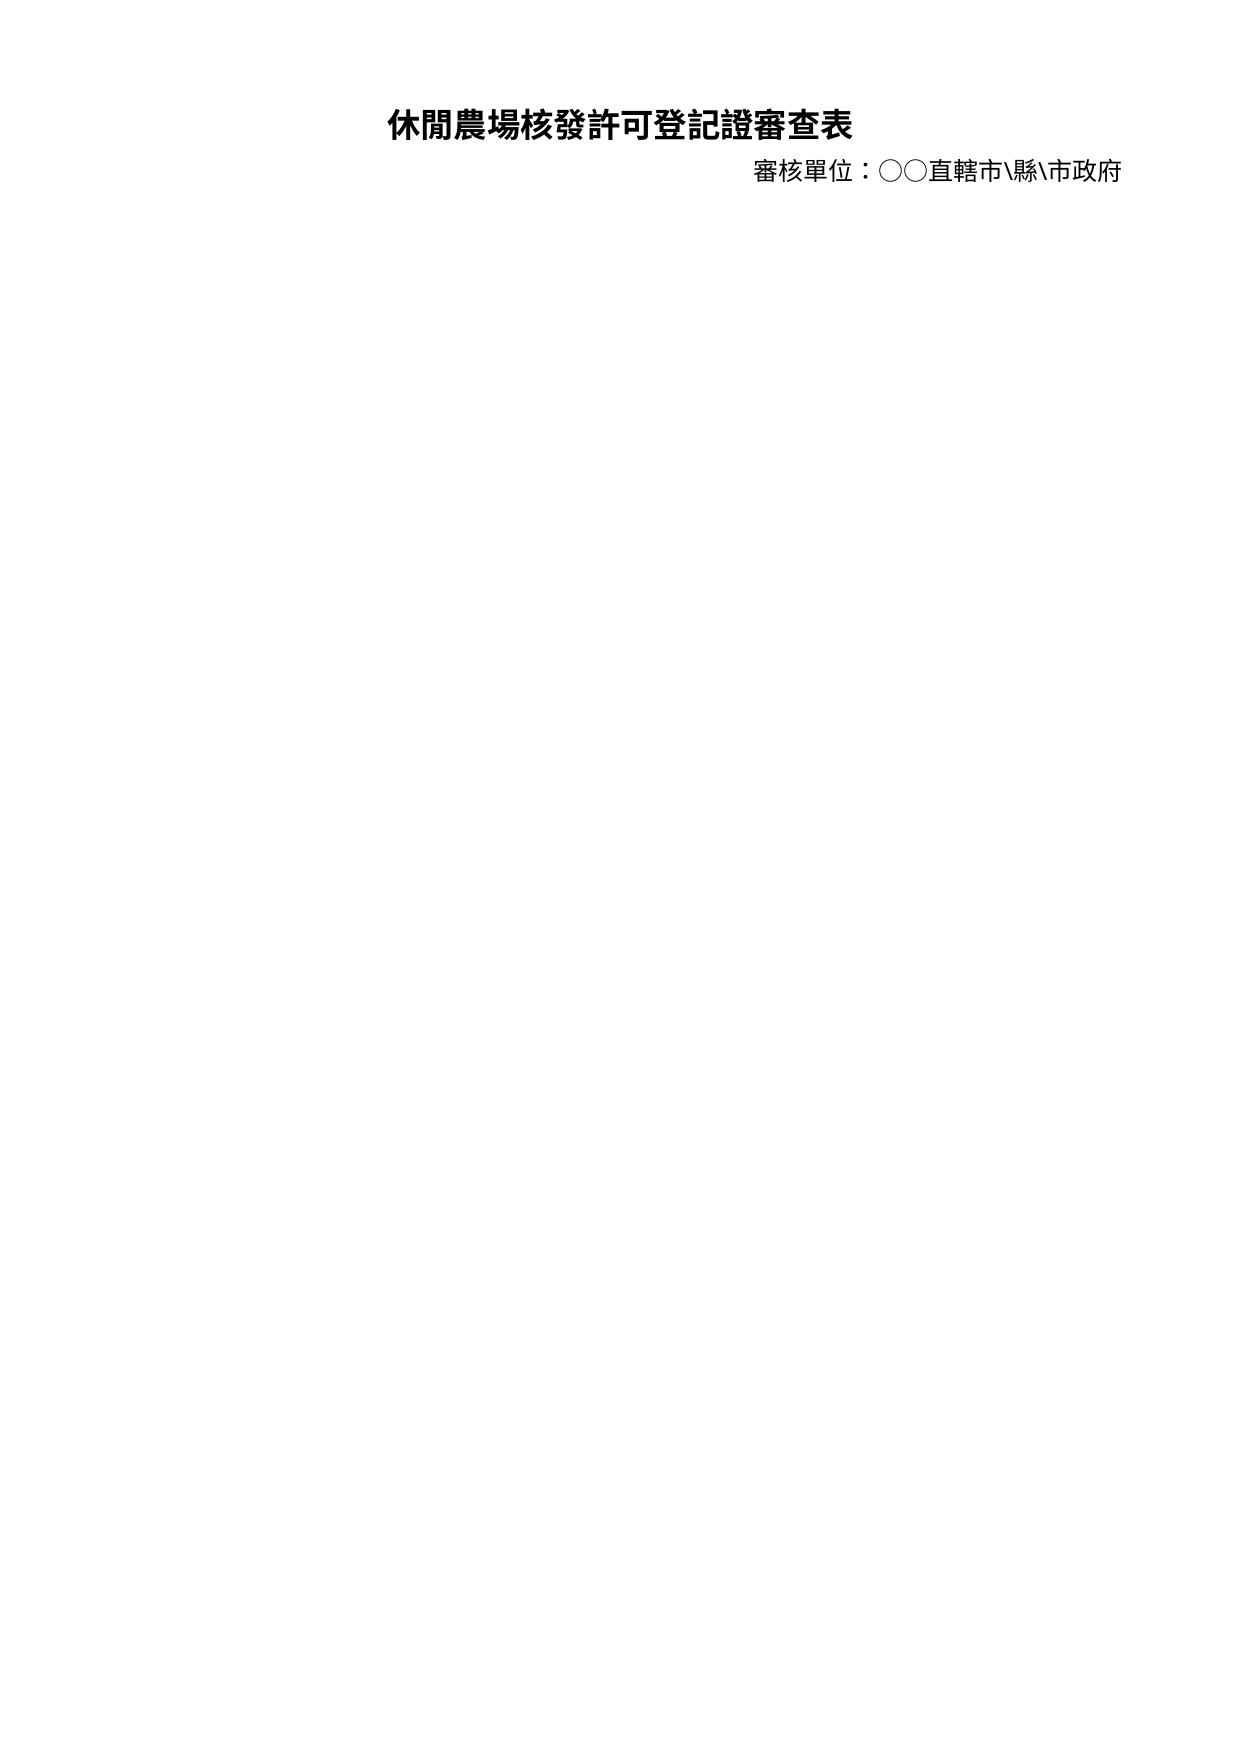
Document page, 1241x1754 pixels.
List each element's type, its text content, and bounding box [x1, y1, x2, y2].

text 審核單位：○○直轄市\縣\市政府 [118, 147, 1122, 189]
text 休閒農場核發許可登記證審查表 [118, 99, 1122, 147]
